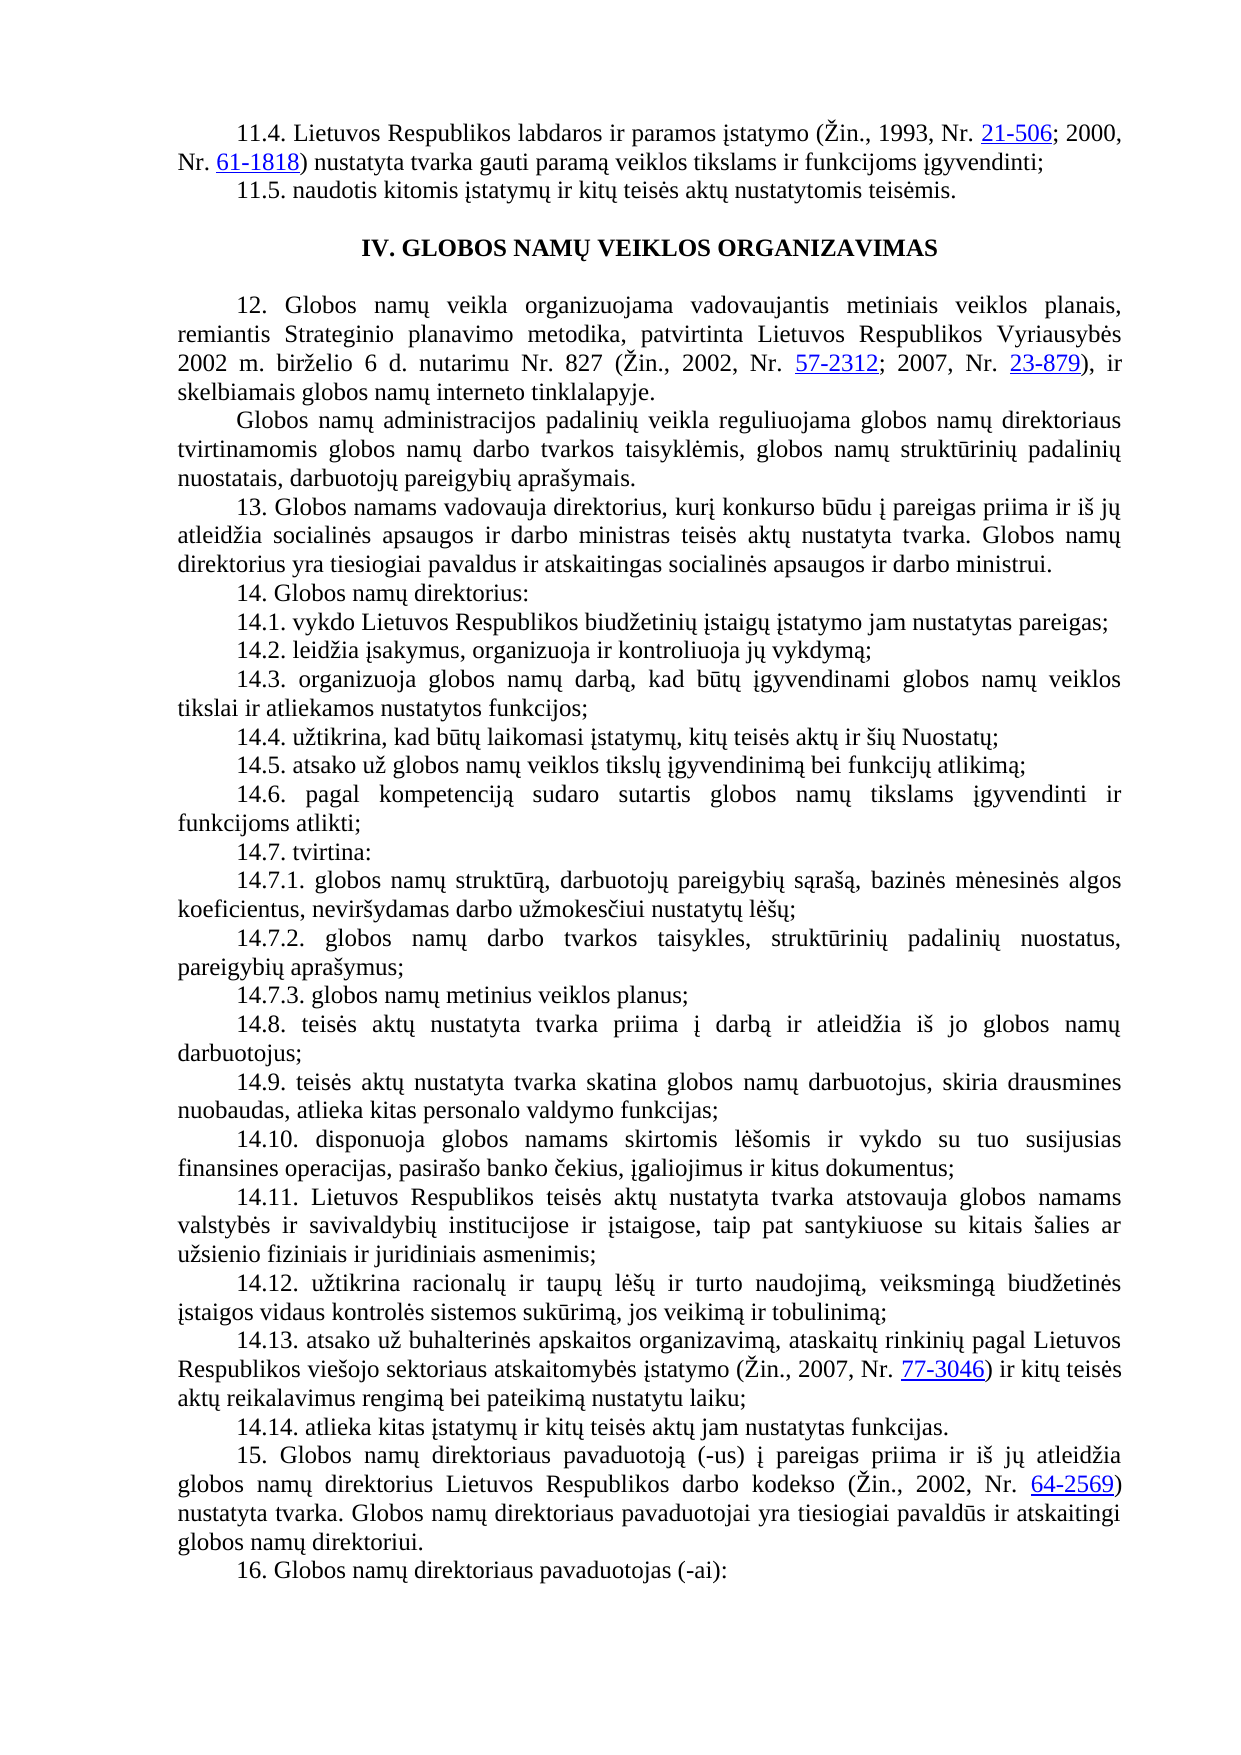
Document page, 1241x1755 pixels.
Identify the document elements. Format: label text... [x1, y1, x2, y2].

text 16. Globos namų direktoriaus pavaduotojas (-ai): [177, 1556, 1122, 1584]
text 11.5. naudotis kitomis įstatymų ir kitų teisės aktų nustatytomis teisėmis. [177, 176, 1122, 204]
text 14.7. tvirtina: [177, 837, 1122, 866]
text Globos namų administracijos padalinių veikla reguliuojama globos namų direktoriaus tvirtinamomis globos namų darbo tvarkos taisyklėmis, globos namų struktūrinių padalinių nuostatais, darbuotojų pareigybių aprašymais. [177, 406, 1122, 492]
text 14.7.3. globos namų metinius veiklos planus; [177, 981, 1122, 1009]
text 14.13. atsako už buhalterinės apskaitos organizavimą, ataskaitų rinkinių pagal Lietuvos Respublikos viešojo sektoriaus atskaitomybės įstatymo (Žin., 2007, Nr. 77-3046) ir kitų teisės aktų reikalavimus rengimą bei pateikimą nustatytu laiku; [177, 1326, 1122, 1412]
text 14.9. teisės aktų nustatyta tvarka skatina globos namų darbuotojus, skiria drausmines nuobaudas, atlieka kitas personalo valdymo funkcijas; [177, 1067, 1122, 1124]
text 14.11. Lietuvos Respublikos teisės aktų nustatyta tvarka atstovauja globos namams valstybės ir savivaldybių institucijose ir įstaigose, taip pat santykiuose su kitais šalies ar užsienio fiziniais ir juridiniais asmenimis; [177, 1182, 1122, 1268]
text 11.4. Lietuvos Respublikos labdaros ir paramos įstatymo (Žin., 1993, Nr. 21-506; 2000, Nr. 61-1818) nustatyta tvarka gauti paramą veiklos tikslams ir funkcijoms įgyvendinti; [177, 118, 1122, 176]
text 14.7.1. globos namų struktūrą, darbuotojų pareigybių sąrašą, bazinės mėnesinės algos koeficientus, neviršydamas darbo užmokesčiui nustatytų lėšų; [177, 866, 1122, 923]
text 14.14. atlieka kitas įstatymų ir kitų teisės aktų jam nustatytas funkcijas. [177, 1412, 1122, 1441]
text 14.6. pagal kompetenciją sudaro sutartis globos namų tikslams įgyvendinti ir funkcijoms atlikti; [177, 779, 1122, 837]
text 13. Globos namams vadovauja direktorius, kurį konkurso būdu į pareigas priima ir iš jų atleidžia socialinės apsaugos ir darbo ministras teisės aktų nustatyta tvarka. Globos namų direktorius yra tiesiogiai pavaldus ir atskaitingas socialinės apsaugos ir darbo ministrui. [177, 492, 1122, 578]
text 14.2. leidžia įsakymus, organizuoja ir kontroliuoja jų vykdymą; [177, 636, 1122, 664]
text 14.12. užtikrina racionalų ir taupų lėšų ir turto naudojimą, veiksmingą biudžetinės įstaigos vidaus kontrolės sistemos sukūrimą, jos veikimą ir tobulinimą; [177, 1268, 1122, 1326]
text 14.7.2. globos namų darbo tvarkos taisykles, struktūrinių padalinių nuostatus, pareigybių aprašymus; [177, 923, 1122, 981]
text 14. Globos namų direktorius: [177, 578, 1122, 607]
text 14.1. vykdo Lietuvos Respublikos biudžetinių įstaigų įstatymo jam nustatytas pareigas; [177, 607, 1122, 636]
text 15. Globos namų direktoriaus pavaduotoją (-us) į pareigas priima ir iš jų atleidžia globos namų direktorius Lietuvos Respublikos darbo kodekso (Žin., 2002, Nr. 64-2569) nustatyta tvarka. Globos namų direktoriaus pavaduotojai yra tiesiogiai pavaldūs ir atskaitingi globos namų direktoriui. [177, 1441, 1122, 1556]
text 14.5. atsako už globos namų veiklos tikslų įgyvendinimą bei funkcijų atlikimą; [177, 751, 1122, 779]
text 14.8. teisės aktų nustatyta tvarka priima į darbą ir atleidžia iš jo globos namų darbuotojus; [177, 1009, 1122, 1067]
text 14.4. užtikrina, kad būtų laikomasi įstatymų, kitų teisės aktų ir šių Nuostatų; [177, 722, 1122, 751]
text 14.10. disponuoja globos namams skirtomis lėšomis ir vykdo su tuo susijusias finansines operacijas, pasirašo banko čekius, įgaliojimus ir kitus dokumentus; [177, 1124, 1122, 1182]
text 12. Globos namų veikla organizuojama vadovaujantis metiniais veiklos planais, remiantis Strateginio planavimo metodika, patvirtinta Lietuvos Respublikos Vyriausybės 2002 m. birželio 6 d. nutarimu Nr. 827 (Žin., 2002, Nr. 57-2312; 2007, Nr. 23-879), ir skelbiamais globos namų interneto tinklalapyje. [177, 291, 1122, 406]
text IV. globos namų VEIKLOS ORGANIZAVIMAS [177, 233, 1122, 262]
text 14.3. organizuoja globos namų darbą, kad būtų įgyvendinami globos namų veiklos tikslai ir atliekamos nustatytos funkcijos; [177, 664, 1122, 722]
